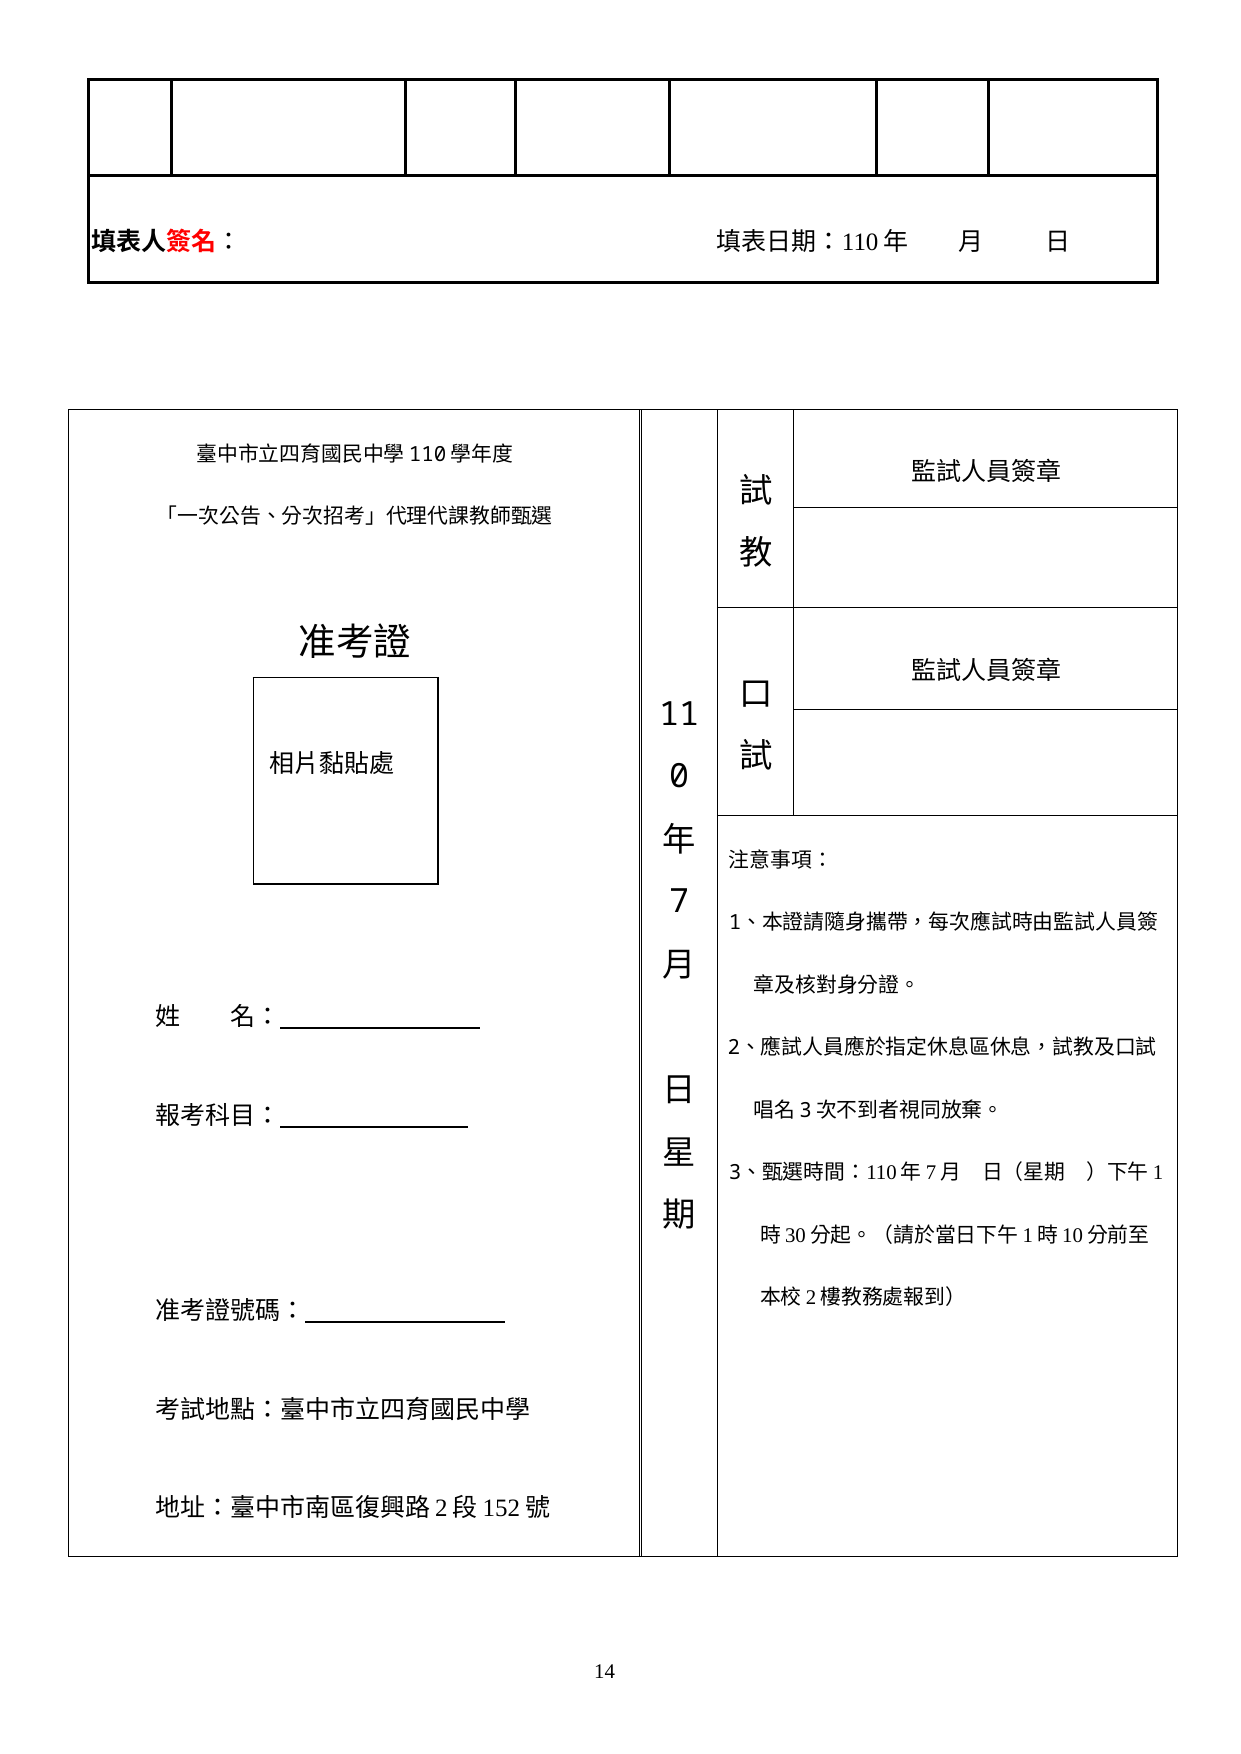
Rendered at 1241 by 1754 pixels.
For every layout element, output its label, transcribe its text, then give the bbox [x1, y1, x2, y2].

table_cell 監試人員簽章 [794, 608, 1177, 709]
table_cell 口試 [718, 608, 793, 815]
table_cell [173, 81, 404, 173]
table_cell [1049, 284, 1157, 347]
table_cell [90, 81, 170, 173]
table_cell 填表人簽名： 填表日期：110年 月 日 [90, 177, 1156, 281]
table_cell [117, 284, 1044, 347]
table_cell [1045, 284, 1049, 347]
table_header 試教 [718, 410, 793, 607]
table_header 監試人員簽章 [794, 410, 1177, 507]
table_cell [407, 81, 514, 173]
table_cell [89, 284, 117, 347]
table_cell [671, 81, 875, 173]
table_cell 注意事項： 1、本證請隨身攜帶，每次應試時由監試人員簽章及核對身分證。 2、應試人員應於指定休息區休息，試教及口試唱名3次不到者視同放棄。 3、甄選時間：110年7月 日（星期 ）下午1時30分起。（請於當日下午1時10分前至本校2樓教務處報到） [718, 816, 1177, 1556]
table_cell [517, 81, 668, 173]
table_header 臺中市立四育國民中學110學年度 「一次公告、分次招考」代理代課教師甄選 准考證 姓 名： 報考科目： 准考證號碼： 考試地點：臺中市立四育國民中學 地址：臺中市南區復興路2段152號 [69, 410, 639, 1556]
table_header 110 年 7 月 日 星 期 [642, 410, 717, 1556]
table_cell [878, 81, 987, 173]
table_cell [794, 710, 1177, 815]
table_cell [990, 81, 1156, 173]
table_cell [794, 508, 1177, 607]
